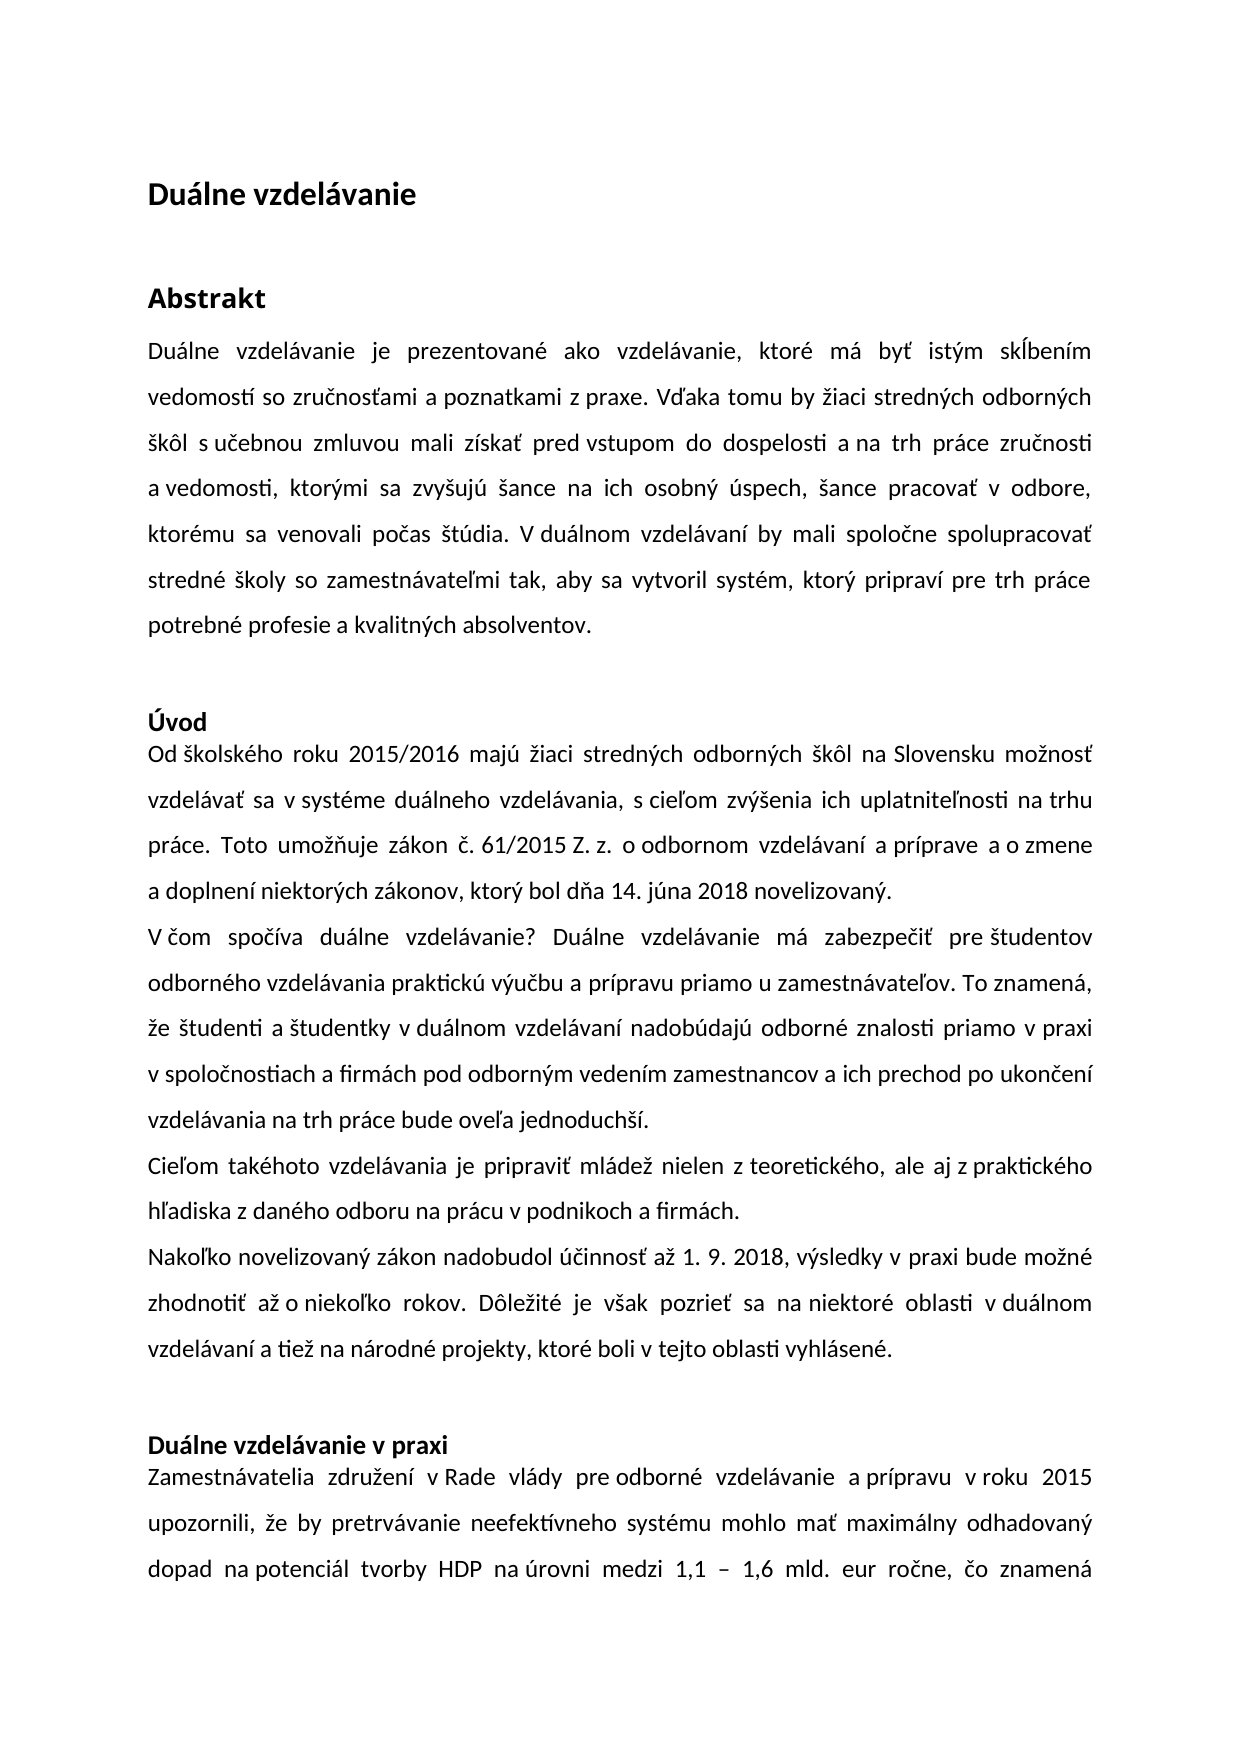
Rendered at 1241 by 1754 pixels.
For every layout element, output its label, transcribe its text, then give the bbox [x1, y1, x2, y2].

subtitle Úvod [148, 705, 1092, 738]
text Od školského roku 2015/2016 majú žiaci stredných odborných škôl na Slovensku možnosť vzdelávať sa v systéme duálneho vzdelávania, s cieľom zvýšenia ich uplatniteľnosti na trhu práce. Toto umožňuje zákon č. 61/2015 Z. z. o odbornom vzdelávaní a príprave a o zmene a doplnení niektorých zákonov, ktorý bol dňa 14. júna 2018 novelizovaný. [148, 738, 1092, 906]
text Duálne vzdelávanie je prezentované ako vzdelávanie, ktoré má byť istým skĺbením vedomostí so zručnosťami a poznatkami z praxe. Vďaka tomu by žiaci stredných odborných škôl s učebnou zmluvou mali získať pred vstupom do dospelosti a na trh práce zručnosti a vedomosti, ktorými sa zvyšujú šance na ich osobný úspech, šance pracovať v odbore, ktorému sa venovali počas štúdia. V duálnom vzdelávaní by mali spoločne spolupracovať stredné školy so zamestnávateľmi tak, aby sa vytvoril systém, ktorý pripraví pre trh práce potrebné profesie a kvalitných absolventov. [148, 335, 1092, 640]
text Nakoľko novelizovaný zákon nadobudol účinnosť až 1. 9. 2018, výsledky v praxi bude možné zhodnotiť až o niekoľko rokov. Dôležité je však pozrieť sa na niektoré oblasti v duálnom vzdelávaní a tiež na národné projekty, ktoré boli v tejto oblasti vyhlásené. [148, 1241, 1092, 1363]
text Zamestnávatelia združení v Rade vlády pre odborné vzdelávanie a prípravu v roku 2015 upozornili, že by pretrvávanie neefektívneho systému mohlo mať maximálny odhadovaný dopad na potenciál tvorby HDP na úrovni medzi 1,1 – 1,6 mld. eur ročne, čo znamená [148, 1461, 1092, 1583]
subtitle Duálne vzdelávanie v praxi [148, 1428, 1092, 1461]
subtitle Abstrakt [148, 280, 1092, 317]
text Cieľom takéhoto vzdelávania je pripraviť mládež nielen z teoretického, ale aj z praktického hľadiska z daného odboru na prácu v podnikoch a firmách. [148, 1150, 1092, 1226]
text V čom spočíva duálne vzdelávanie? Duálne vzdelávanie má zabezpečiť pre študentov odborného vzdelávania praktickú výučbu a prípravu priamo u zamestnávateľov. To znamená, že študenti a študentky v duálnom vzdelávaní nadobúdajú odborné znalosti priamo v praxi v spoločnostiach a firmách pod odborným vedením zamestnancov a ich prechod po ukončení vzdelávania na trh práce bude oveľa jednoduchší. [148, 921, 1092, 1134]
subtitle Duálne vzdelávanie [148, 173, 1092, 213]
